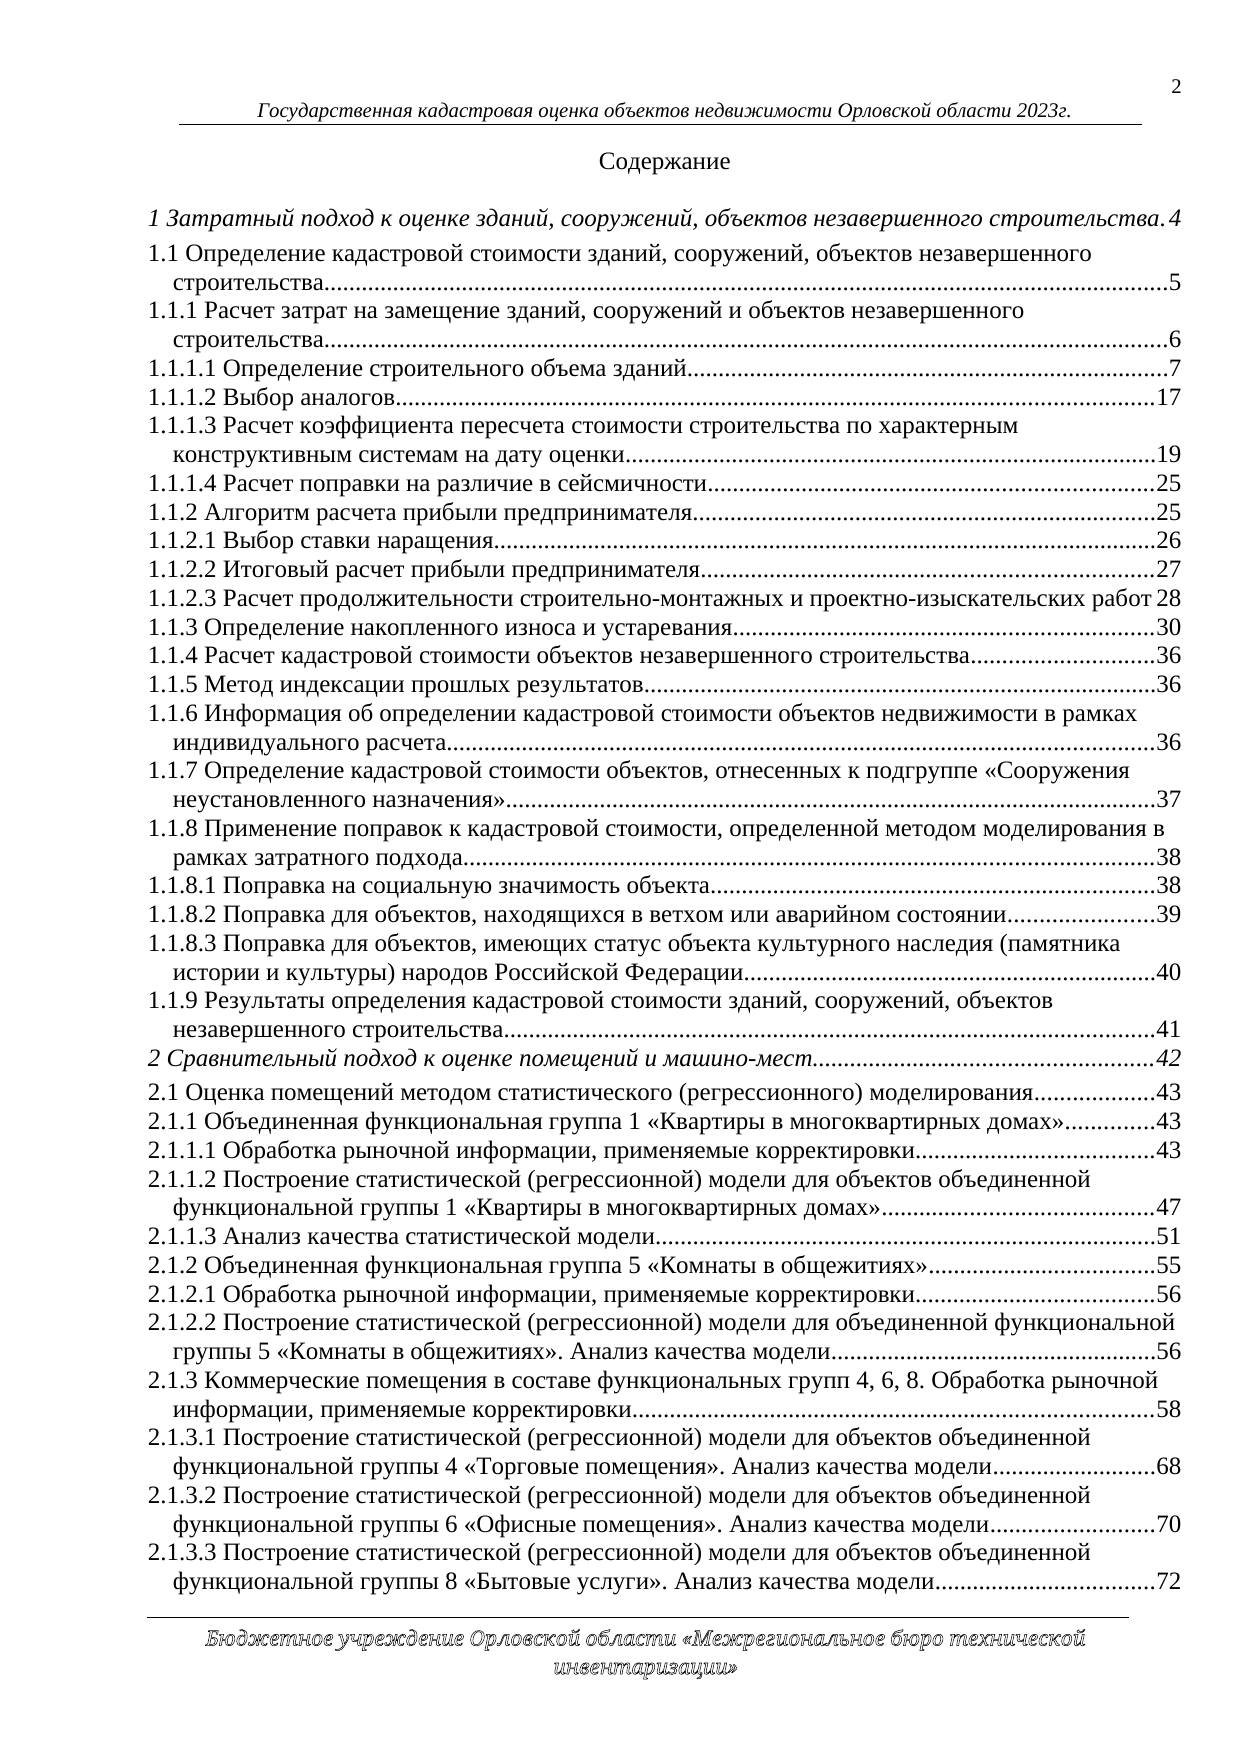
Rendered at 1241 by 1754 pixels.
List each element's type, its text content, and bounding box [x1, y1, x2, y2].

text 1.1.7 Определение кадастровой стоимости объектов, отнесенных к подгруппе «Сооружения неустановленного назначения» 37 [148, 755, 1181, 813]
text 2.1.3.1 Построение статистической (регрессионной) модели для объектов объединенной функциональной группы 4 «Торговые помещения». Анализ качества модели 68 [148, 1422, 1181, 1480]
text 1.1.8 Применение поправок к кадастровой стоимости, определенной методом моделирования в рамках затратного подхода 38 [148, 813, 1181, 870]
text 1.1.2.2 Итоговый расчет прибыли предпринимателя 27 [148, 554, 1181, 583]
text 2.1.2.1 Обработка рыночной информации, применяемые корректировки 56 [148, 1279, 1181, 1307]
text 1.1.8.3 Поправка для объектов, имеющих статус объекта культурного наследия (памятника истории и культуры) народов Российской Федерации 40 [148, 928, 1181, 985]
text 1.1.1 Расчет затрат на замещение зданий, сооружений и объектов незавершенного строительства 6 [148, 295, 1181, 353]
text 1.1.1.1 Определение строительного объема зданий 7 [148, 353, 1181, 382]
text 2.1.1.2 Построение статистической (регрессионной) модели для объектов объединенной функциональной группы 1 «Квартиры в многоквартирных домах» 47 [148, 1164, 1181, 1221]
text 1.1.2 Алгоритм расчета прибыли предпринимателя 25 [148, 497, 1181, 525]
text 1.1.4 Расчет кадастровой стоимости объектов незавершенного строительства 36 [148, 640, 1181, 669]
text 1.1.1.4 Расчет поправки на различие в сейсмичности 25 [148, 468, 1181, 497]
text 2.1.3 Коммерческие помещения в составе функциональных групп 4, 6, 8. Обработка рыночной информации, применяемые корректировки 58 [148, 1365, 1181, 1422]
text 1.1.8.1 Поправка на социальную значимость объекта 38 [148, 870, 1181, 899]
text 1.1.2.3 Расчет продолжительности строительно-монтажных и проектно-изыскательских работ 28 [148, 583, 1181, 612]
text 1.1.8.2 Поправка для объектов, находящихся в ветхом или аварийном состоянии 39 [148, 899, 1181, 928]
text 1.1.5 Метод индексации прошлых результатов 36 [148, 669, 1181, 698]
text 1.1.1.2 Выбор аналогов 17 [148, 382, 1181, 410]
text 1.1.2.1 Выбор ставки наращения 26 [148, 525, 1181, 554]
text 1.1.1.3 Расчет коэффициента пересчета стоимости строительства по характерным конструктивным системам на дату оценки 19 [148, 410, 1181, 468]
text 2.1.3.2 Построение статистической (регрессионной) модели для объектов объединенной функциональной группы 6 «Офисные помещения». Анализ качества модели 70 [148, 1480, 1181, 1537]
text 2.1.1 Объединенная функциональная группа 1 «Квартиры в многоквартирных домах» 43 [148, 1106, 1181, 1135]
text 2.1 Оценка помещений методом статистического (регрессионного) моделирования 43 [148, 1077, 1181, 1106]
text 2.1.2 Объединенная функциональная группа 5 «Комнаты в общежитиях» 55 [148, 1250, 1181, 1279]
text 1 Затратный подход к оценке зданий, сооружений, объектов незавершенного строительства 4 [148, 203, 1181, 232]
text Содержание [148, 146, 1181, 175]
text 2.1.1.3 Анализ качества статистической модели 51 [148, 1221, 1181, 1250]
text 1.1.3 Определение накопленного износа и устаревания 30 [148, 612, 1181, 640]
text 2 Сравнительный подход к оценке помещений и машино-мест 42 [148, 1043, 1181, 1072]
text 2.1.1.1 Обработка рыночной информации, применяемые корректировки 43 [148, 1135, 1181, 1164]
text 1.1.6 Информация об определении кадастровой стоимости объектов недвижимости в рамках индивидуального расчета 36 [148, 698, 1181, 755]
text 2.1.3.3 Построение статистической (регрессионной) модели для объектов объединенной функциональной группы 8 «Бытовые услуги». Анализ качества модели 72 [148, 1537, 1181, 1595]
text 1.1.9 Результаты определения кадастровой стоимости зданий, сооружений, объектов незавершенного строительства 41 [148, 985, 1181, 1043]
text 2.1.2.2 Построение статистической (регрессионной) модели для объединенной функциональной группы 5 «Комнаты в общежитиях». Анализ качества модели 56 [148, 1307, 1181, 1365]
text 1.1 Определение кадастровой стоимости зданий, сооружений, объектов незавершенного строительства 5 [148, 238, 1181, 295]
